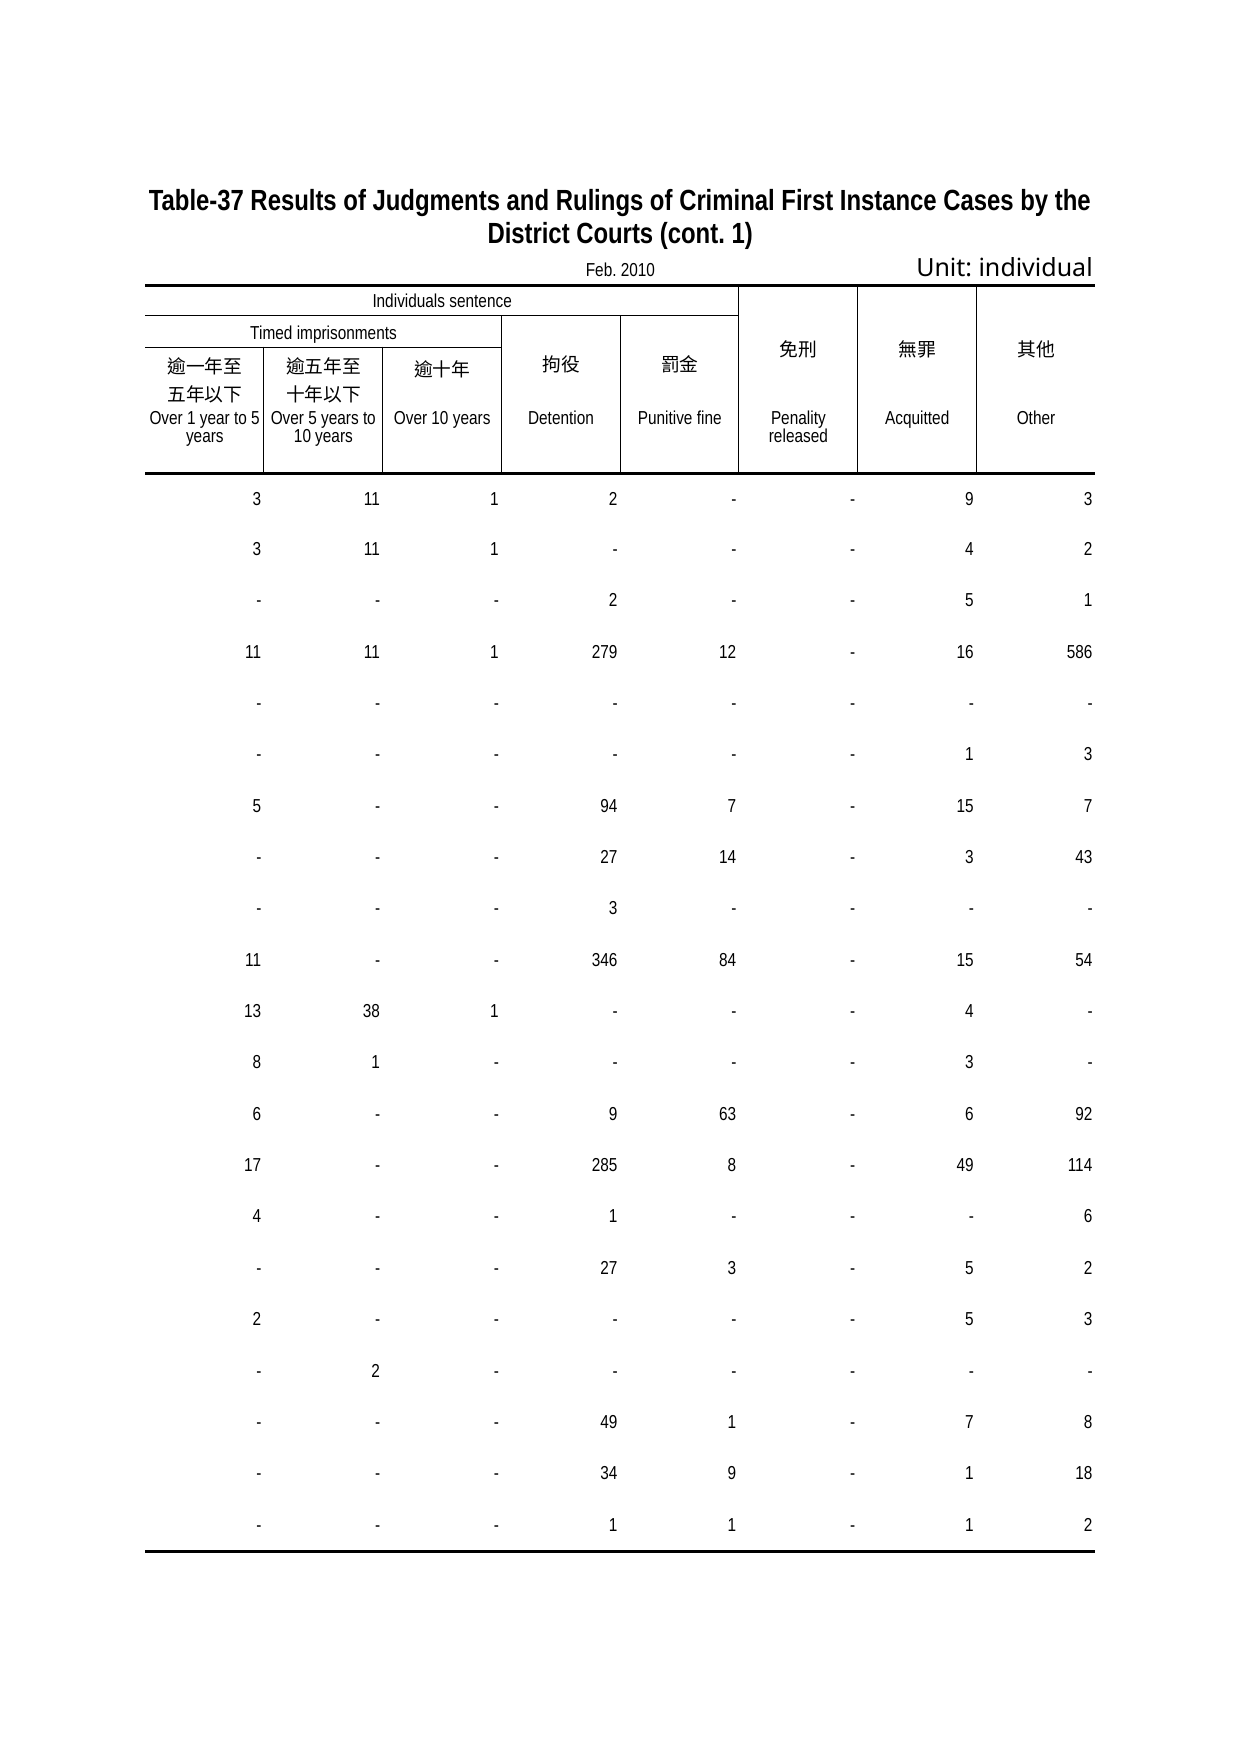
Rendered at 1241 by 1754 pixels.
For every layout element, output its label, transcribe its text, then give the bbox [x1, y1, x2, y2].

table_cell - [858, 1345, 976, 1396]
table_cell 15 [858, 934, 976, 985]
table_cell - [383, 1191, 501, 1242]
table_cell - [501, 728, 620, 780]
table_cell - [264, 1499, 383, 1550]
table_cell - [739, 1396, 858, 1447]
table_cell 罰金 [621, 316, 738, 409]
table_cell - [739, 574, 858, 626]
table_cell 15 [858, 780, 976, 831]
table_cell 586 [976, 626, 1095, 677]
table_cell - [620, 1293, 739, 1344]
table_cell - [383, 1345, 501, 1396]
table_cell - [383, 1293, 501, 1344]
table_cell - [976, 985, 1095, 1036]
table_cell - [264, 883, 383, 934]
table_cell 1 [383, 523, 501, 574]
table_cell 92 [976, 1088, 1095, 1139]
table_cell 11 [264, 475, 383, 523]
table_cell 3 [145, 523, 264, 574]
table_cell - [858, 883, 976, 934]
table_cell - [145, 831, 264, 882]
table_cell Over 1 year to 5 years [145, 409, 263, 472]
table_cell 2 [976, 1499, 1095, 1550]
table_cell 3 [620, 1242, 739, 1293]
table_cell 285 [501, 1139, 620, 1191]
table_cell 12 [620, 626, 739, 677]
text Feb. 2010 Unit: individual [148, 250, 1092, 284]
table_cell - [739, 1088, 858, 1139]
table_cell - [264, 780, 383, 831]
table_cell - [739, 1499, 858, 1550]
table_cell 8 [976, 1396, 1095, 1447]
table_cell - [145, 1242, 264, 1293]
table_cell 8 [620, 1139, 739, 1191]
table_cell 3 [501, 883, 620, 934]
table_cell - [264, 1396, 383, 1447]
table_cell 279 [501, 626, 620, 677]
table_cell 6 [145, 1088, 264, 1139]
table_cell 5 [858, 1242, 976, 1293]
table_cell - [383, 1396, 501, 1447]
table_cell - [976, 1036, 1095, 1088]
table_cell 1 [858, 728, 976, 780]
table_cell - [501, 1345, 620, 1396]
table_cell 1 [858, 1499, 976, 1550]
table_cell - [739, 626, 858, 677]
table_cell - [620, 677, 739, 728]
table_cell - [501, 677, 620, 728]
table_cell 49 [501, 1396, 620, 1447]
table_cell - [620, 574, 739, 626]
table_cell 9 [620, 1447, 739, 1499]
table_cell 94 [501, 780, 620, 831]
table_cell - [264, 677, 383, 728]
table_cell 3 [976, 728, 1095, 780]
table_cell - [501, 1036, 620, 1088]
table_cell 5 [145, 780, 264, 831]
table_cell 1 [383, 475, 501, 523]
table_cell Other [977, 409, 1095, 472]
table_cell 1 [383, 626, 501, 677]
table_cell 2 [501, 475, 620, 523]
table_cell 63 [620, 1088, 739, 1139]
table_cell - [383, 677, 501, 728]
table_cell 2 [976, 523, 1095, 574]
table_cell 逾十年 [383, 348, 501, 409]
table_cell - [383, 1036, 501, 1088]
table_cell - [739, 1345, 858, 1396]
table_cell 14 [620, 831, 739, 882]
table_cell 38 [264, 985, 383, 1036]
table_header 免刑 [739, 287, 857, 409]
table_cell - [145, 1345, 264, 1396]
table_cell 11 [264, 626, 383, 677]
table_cell 1 [858, 1447, 976, 1499]
table_cell - [145, 883, 264, 934]
table_cell 16 [858, 626, 976, 677]
table_cell 1 [501, 1499, 620, 1550]
table_cell - [739, 985, 858, 1036]
table_cell 13 [145, 985, 264, 1036]
table_cell 7 [620, 780, 739, 831]
table_cell - [739, 1036, 858, 1088]
table_cell - [145, 1447, 264, 1499]
table_cell - [264, 934, 383, 985]
table_cell Penality released [739, 409, 857, 472]
table_cell 拘役 [502, 316, 620, 409]
table_cell 84 [620, 934, 739, 985]
table_cell - [976, 1345, 1095, 1396]
table_cell 8 [145, 1036, 264, 1088]
table_cell 逾五年至 十年以下 [264, 348, 382, 409]
table_cell 3 [858, 1036, 976, 1088]
table_cell 3 [976, 475, 1095, 523]
table_cell - [264, 1447, 383, 1499]
table_cell - [145, 728, 264, 780]
table_cell - [145, 1396, 264, 1447]
table_cell - [739, 1191, 858, 1242]
table_cell - [264, 1139, 383, 1191]
table_cell - [383, 1088, 501, 1139]
table_cell 1 [620, 1499, 739, 1550]
table_cell 1 [264, 1036, 383, 1088]
table_cell 27 [501, 831, 620, 882]
table_cell - [858, 1191, 976, 1242]
table_cell 7 [858, 1396, 976, 1447]
table_cell - [739, 780, 858, 831]
table_cell Detention [502, 409, 620, 472]
table_cell 3 [858, 831, 976, 882]
table_cell - [620, 523, 739, 574]
table_cell - [264, 728, 383, 780]
table_cell Acquitted [858, 409, 976, 472]
table_cell - [383, 1499, 501, 1550]
table_cell - [383, 728, 501, 780]
table_cell 18 [976, 1447, 1095, 1499]
table_cell - [620, 1036, 739, 1088]
table_cell 11 [145, 934, 264, 985]
table_cell 2 [976, 1242, 1095, 1293]
table_cell Over 10 years [383, 409, 501, 472]
table_cell 4 [145, 1191, 264, 1242]
table_cell - [501, 523, 620, 574]
table_cell 3 [976, 1293, 1095, 1344]
table_cell - [620, 1345, 739, 1396]
table_cell 5 [858, 1293, 976, 1344]
table_cell 49 [858, 1139, 976, 1191]
table_cell - [383, 1447, 501, 1499]
table_cell - [620, 985, 739, 1036]
table_cell - [976, 883, 1095, 934]
table_cell 34 [501, 1447, 620, 1499]
table_cell 5 [858, 574, 976, 626]
table_cell 54 [976, 934, 1095, 985]
table_cell 1 [383, 985, 501, 1036]
table_cell - [739, 831, 858, 882]
table_cell 27 [501, 1242, 620, 1293]
table_cell - [264, 1191, 383, 1242]
table_cell - [976, 677, 1095, 728]
table_cell - [739, 728, 858, 780]
text Table-37 Results of Judgments and Rulings of Criminal First Instance Cases by the District Courts (cont. 1) [148, 183, 1092, 250]
table_cell 1 [501, 1191, 620, 1242]
table_cell - [383, 1139, 501, 1191]
table_cell 11 [145, 626, 264, 677]
table_cell 4 [858, 523, 976, 574]
table_cell - [145, 1499, 264, 1550]
table_cell Over 5 years to 10 years [264, 409, 382, 472]
table_header 無罪 [858, 287, 976, 409]
table_cell - [145, 677, 264, 728]
table_cell - [501, 1293, 620, 1344]
table_cell - [264, 1088, 383, 1139]
table_cell 6 [858, 1088, 976, 1139]
table_cell - [264, 1293, 383, 1344]
table_cell 3 [145, 475, 264, 523]
table_cell - [620, 883, 739, 934]
table_cell 2 [264, 1345, 383, 1396]
table_cell - [739, 883, 858, 934]
table_cell - [739, 523, 858, 574]
table_cell Timed imprisonments [145, 316, 501, 347]
table_cell 2 [501, 574, 620, 626]
table_cell - [264, 574, 383, 626]
table_cell 1 [620, 1396, 739, 1447]
table_cell Punitive fine [621, 409, 738, 472]
table_cell - [264, 1242, 383, 1293]
table_cell - [858, 677, 976, 728]
table_cell - [739, 1139, 858, 1191]
table_cell 6 [976, 1191, 1095, 1242]
table_header Individuals sentence [145, 287, 738, 315]
table_cell 逾一年至 五年以下 [145, 348, 263, 409]
table_cell 43 [976, 831, 1095, 882]
table_cell - [739, 1447, 858, 1499]
table_cell 2 [145, 1293, 264, 1344]
table_cell 9 [501, 1088, 620, 1139]
table_cell - [264, 831, 383, 882]
table_header 其他 [977, 287, 1095, 409]
table_cell - [739, 475, 858, 523]
table_cell - [383, 780, 501, 831]
table_cell 346 [501, 934, 620, 985]
table_cell 4 [858, 985, 976, 1036]
table_cell - [383, 1242, 501, 1293]
table_cell - [739, 1242, 858, 1293]
table_cell 7 [976, 780, 1095, 831]
table_cell 17 [145, 1139, 264, 1191]
table_cell - [145, 574, 264, 626]
table_cell - [383, 883, 501, 934]
table_cell - [501, 985, 620, 1036]
table_cell - [383, 934, 501, 985]
table_cell 11 [264, 523, 383, 574]
table_cell - [620, 475, 739, 523]
table_cell - [383, 574, 501, 626]
table_cell 1 [976, 574, 1095, 626]
table_cell - [739, 1293, 858, 1344]
table_cell 9 [858, 475, 976, 523]
table_cell 114 [976, 1139, 1095, 1191]
table_cell - [383, 831, 501, 882]
table_cell - [739, 934, 858, 985]
table_cell - [739, 677, 858, 728]
table_cell - [620, 1191, 739, 1242]
table_cell - [620, 728, 739, 780]
